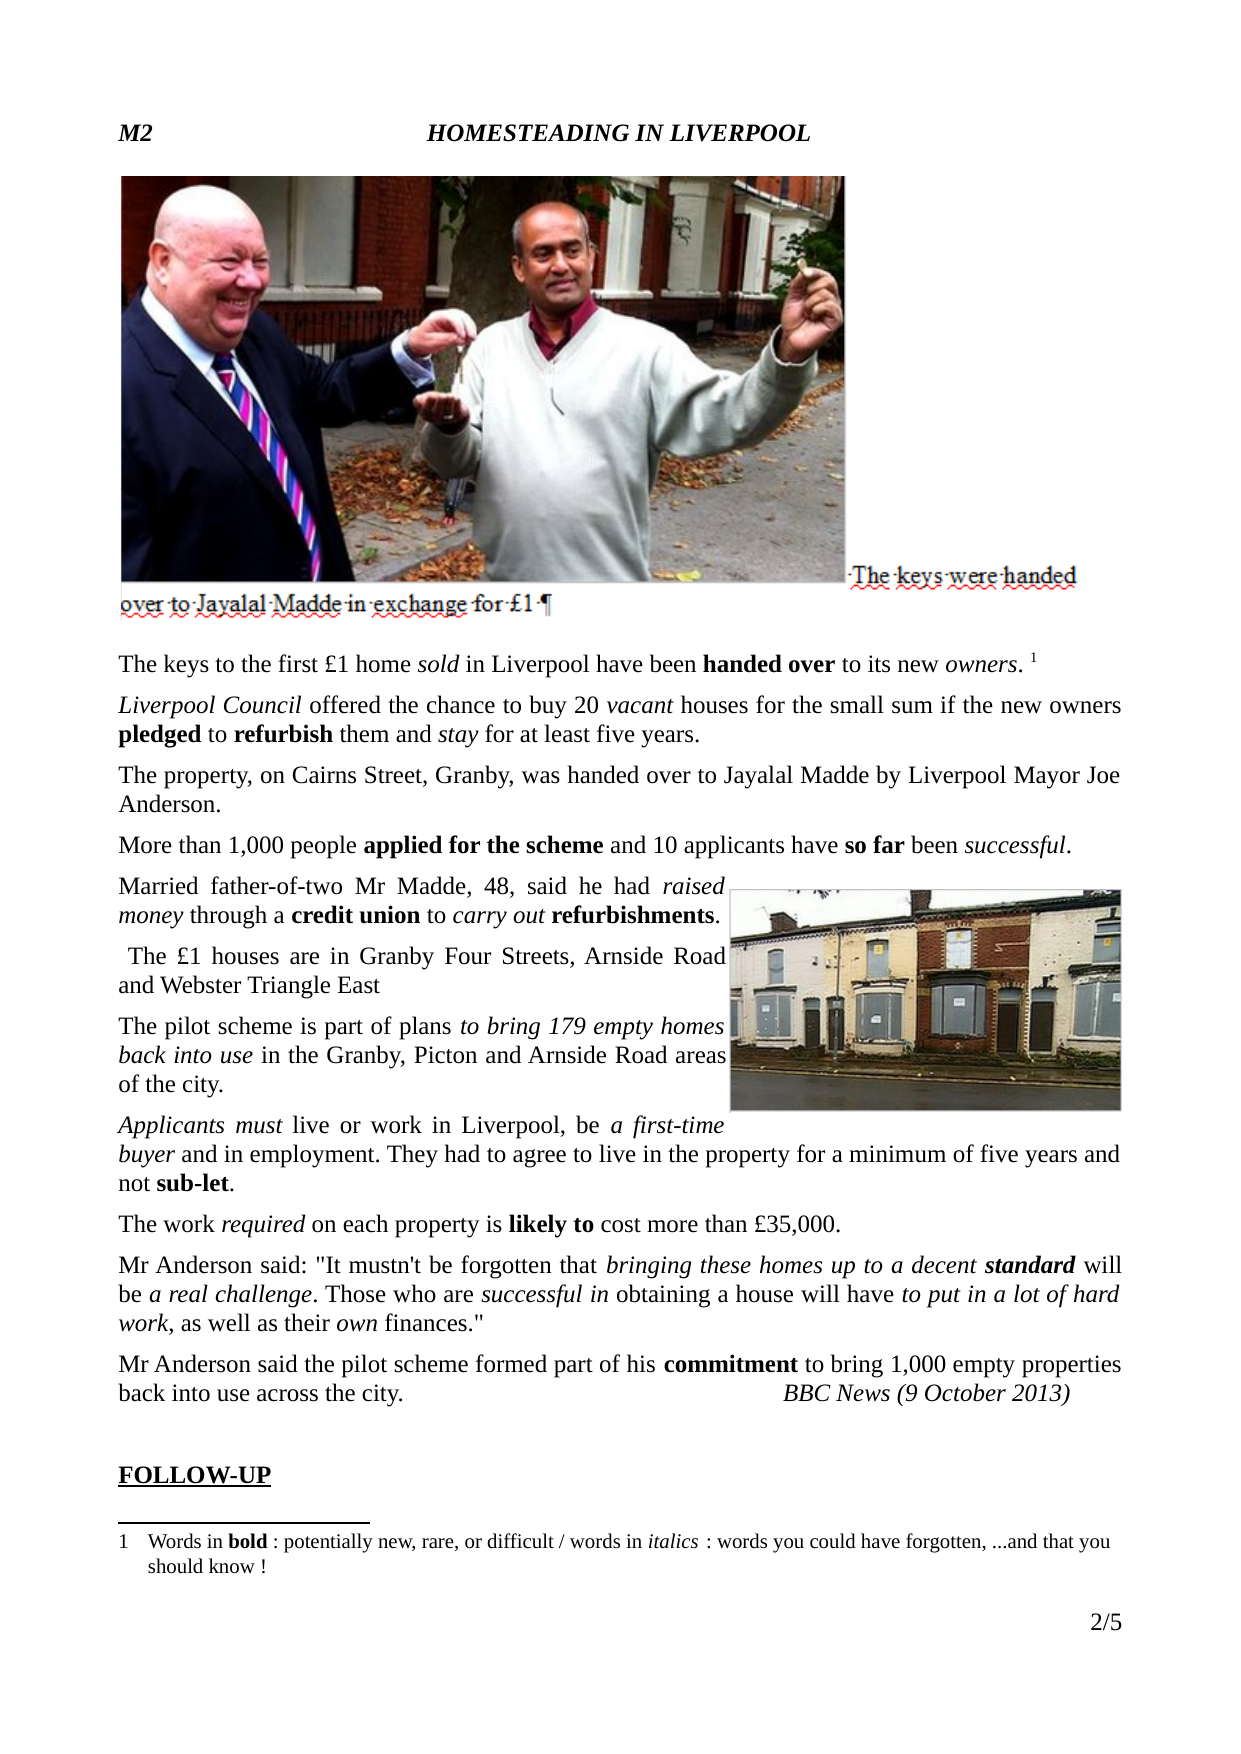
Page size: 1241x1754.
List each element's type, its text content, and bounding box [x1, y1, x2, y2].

text Mr Anderson said: "It mustn't be forgotten that bringing these homes up to a decent standard will be a real challenge. Those who are successful in obtaining a house will have to put in a lot of hard work, as well as their own finances." [118, 1250, 1122, 1336]
text FOLLOW-UP [118, 1460, 1122, 1489]
text The pilot scheme is part of plans to bring 179 empty homes back into use in the Granby, Picton and Arnside Road areas of the city. [118, 1011, 727, 1098]
text Words in bold : potentially new, rare, or difficult / words in italics : words you could have forgotten, ...and that you should know ! [118, 1529, 1122, 1578]
text The £1 houses are in Granby Four Streets, Arnside Road and Webster Triangle East [118, 941, 727, 999]
text More than 1,000 people applied for the scheme and 10 applicants have so far been successful. [118, 830, 1122, 859]
text The work required on each property is likely to cost more than £35,000. [118, 1209, 1122, 1238]
picture [120, 176, 1120, 621]
text The property, on Cairns Street, Granby, was handed over to Jayalal Madde by Liverpool Mayor Joe Anderson. [118, 760, 1122, 818]
text Applicants must live or work in Liverpool, be a first-time buyer and in employment. They had to agree to live in the property for a minimum of five years and not sub-let. [118, 1110, 1122, 1196]
text Liverpool Council offered the chance to buy 20 vacant houses for the small sum if the new owners pledged to refurbish them and stay for at least five years. [118, 690, 1122, 748]
text Married father-of-two Mr Madde, 48, said he had raised money through a credit union to carry out refurbishments. [118, 871, 1122, 929]
picture [727, 889, 1122, 1113]
text Mr Anderson said the pilot scheme formed part of his commitment to bring 1,000 empty properties back into use across the city. BBC News (9 October 2013) [118, 1349, 1122, 1406]
text The keys to the first £1 home sold in Liverpool have been handed over to its new owners. [118, 649, 1122, 678]
